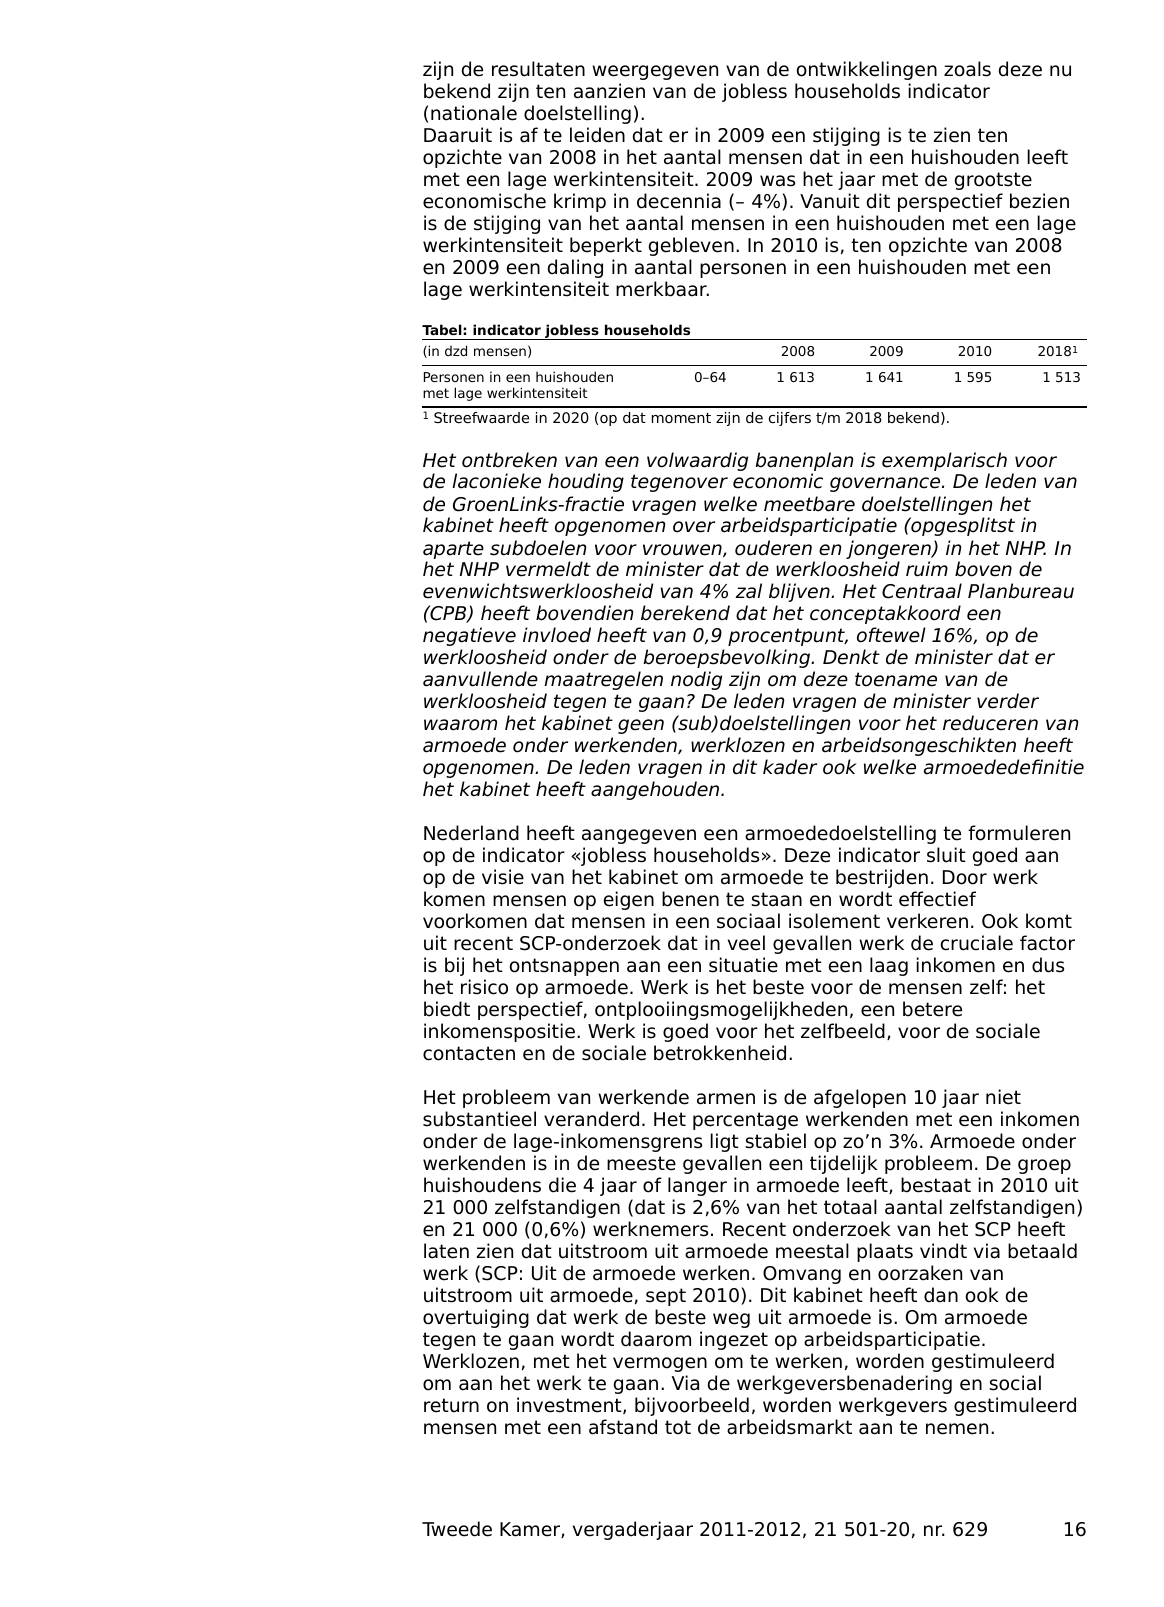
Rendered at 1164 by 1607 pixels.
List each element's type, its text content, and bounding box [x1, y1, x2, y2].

table_cell 1 641 [821, 366, 909, 406]
table_cell 1 513 [998, 366, 1087, 406]
table_cell 1 Streefwaarde in 2020 (op dat moment zijn de cijfers t/m 2018 bekend). [422, 408, 1087, 427]
table_cell 0–64 [644, 366, 732, 406]
text Daaruit is af te leiden dat er in 2009 een stijging is te zien ten opzichte van 2008 in het aantal mensen dat in een huishouden leeft met een lage werkintensiteit. 2009 was het jaar met de grootste economische krimp in decennia (– 4%). Vanuit dit perspectief bezien is de stijging van het aantal mensen in een huishouden met een lage werkintensiteit beperkt gebleven. In 2010 is, ten opzichte van 2008 en 2009 een daling in aantal personen in een huishouden met een lage werkintensiteit merkbaar. [422, 125, 1087, 301]
table_cell 20181 [998, 340, 1087, 364]
table_cell [644, 340, 732, 364]
table_cell 1 595 [910, 366, 998, 406]
table_cell 2009 [821, 340, 909, 364]
table_cell 2008 [732, 340, 821, 364]
table_cell (in dzd mensen) [422, 340, 644, 364]
table_header Tabel: indicator jobless households [422, 323, 1087, 338]
text Nederland heeft aangegeven een armoededoelstelling te formuleren op de indicator «jobless households». Deze indicator sluit goed aan op de visie van het kabinet om armoede te bestrijden. Door werk komen mensen op eigen benen te staan en wordt effectief voorkomen dat mensen in een sociaal isolement verkeren. Ook komt uit recent SCP-onderzoek dat in veel gevallen werk de cruciale factor is bij het ontsnappen aan een situatie met een laag inkomen en dus het risico op armoede. Werk is het beste voor de mensen zelf: het biedt perspectief, ontplooiingsmogelijkheden, een betere inkomenspositie. Werk is goed voor het zelfbeeld, voor de sociale contacten en de sociale betrokkenheid. [422, 823, 1087, 1065]
table_cell 2010 [910, 340, 998, 364]
text Het probleem van werkende armen is de afgelopen 10 jaar niet substantieel veranderd. Het percentage werkenden met een inkomen onder de lage-inkomensgrens ligt stabiel op zo’n 3%. Armoede onder werkenden is in de meeste gevallen een tijdelijk probleem. De groep huishoudens die 4 jaar of langer in armoede leeft, bestaat in 2010 uit 21 000 zelfstandigen (dat is 2,6% van het totaal aantal zelfstandigen) en 21 000 (0,6%) werknemers. Recent onderzoek van het SCP heeft laten zien dat uitstroom uit armoede meestal plaats vindt via betaald werk (SCP: Uit de armoede werken. Omvang en oorzaken van uitstroom uit armoede, sept 2010). Dit kabinet heeft dan ook de overtuiging dat werk de beste weg uit armoede is. Om armoede tegen te gaan wordt daarom ingezet op arbeidsparticipatie. Werklozen, met het vermogen om te werken, worden gestimuleerd om aan het werk te gaan. Via de werkgeversbenadering en social return on investment, bijvoorbeeld, worden werkgevers gestimuleerd mensen met een afstand tot de arbeidsmarkt aan te nemen. [422, 1087, 1087, 1439]
text Het ontbreken van een volwaardig banenplan is exemplarisch voor de laconieke houding tegenover economic governance. De leden van de GroenLinks-fractie vragen welke meetbare doelstellingen het kabinet heeft opgenomen over arbeidsparticipatie (opgesplitst in aparte subdoelen voor vrouwen, ouderen en jongeren) in het NHP. In het NHP vermeldt de minister dat de werkloosheid ruim boven de evenwichtswerkloosheid van 4% zal blijven. Het Centraal Planbureau (CPB) heeft bovendien berekend dat het conceptakkoord een negatieve invloed heeft van 0,9 procentpunt, oftewel 16%, op de werkloosheid onder de beroepsbevolking. Denkt de minister dat er aanvullende maatregelen nodig zijn om deze toename van de werkloosheid tegen te gaan? De leden vragen de minister verder waarom het kabinet geen (sub)doelstellingen voor het reduceren van armoede onder werkenden, werklozen en arbeidsongeschikten heeft opgenomen. De leden vragen in dit kader ook welke armoededefinitie het kabinet heeft aangehouden. [422, 449, 1087, 801]
table_cell Personen in een huishouden met lage werkintensiteit [422, 366, 644, 406]
table_cell 1 613 [732, 366, 821, 406]
text zijn de resultaten weergegeven van de ontwikkelingen zoals deze nu bekend zijn ten aanzien van de jobless households indicator (nationale doelstelling). [422, 59, 1087, 125]
